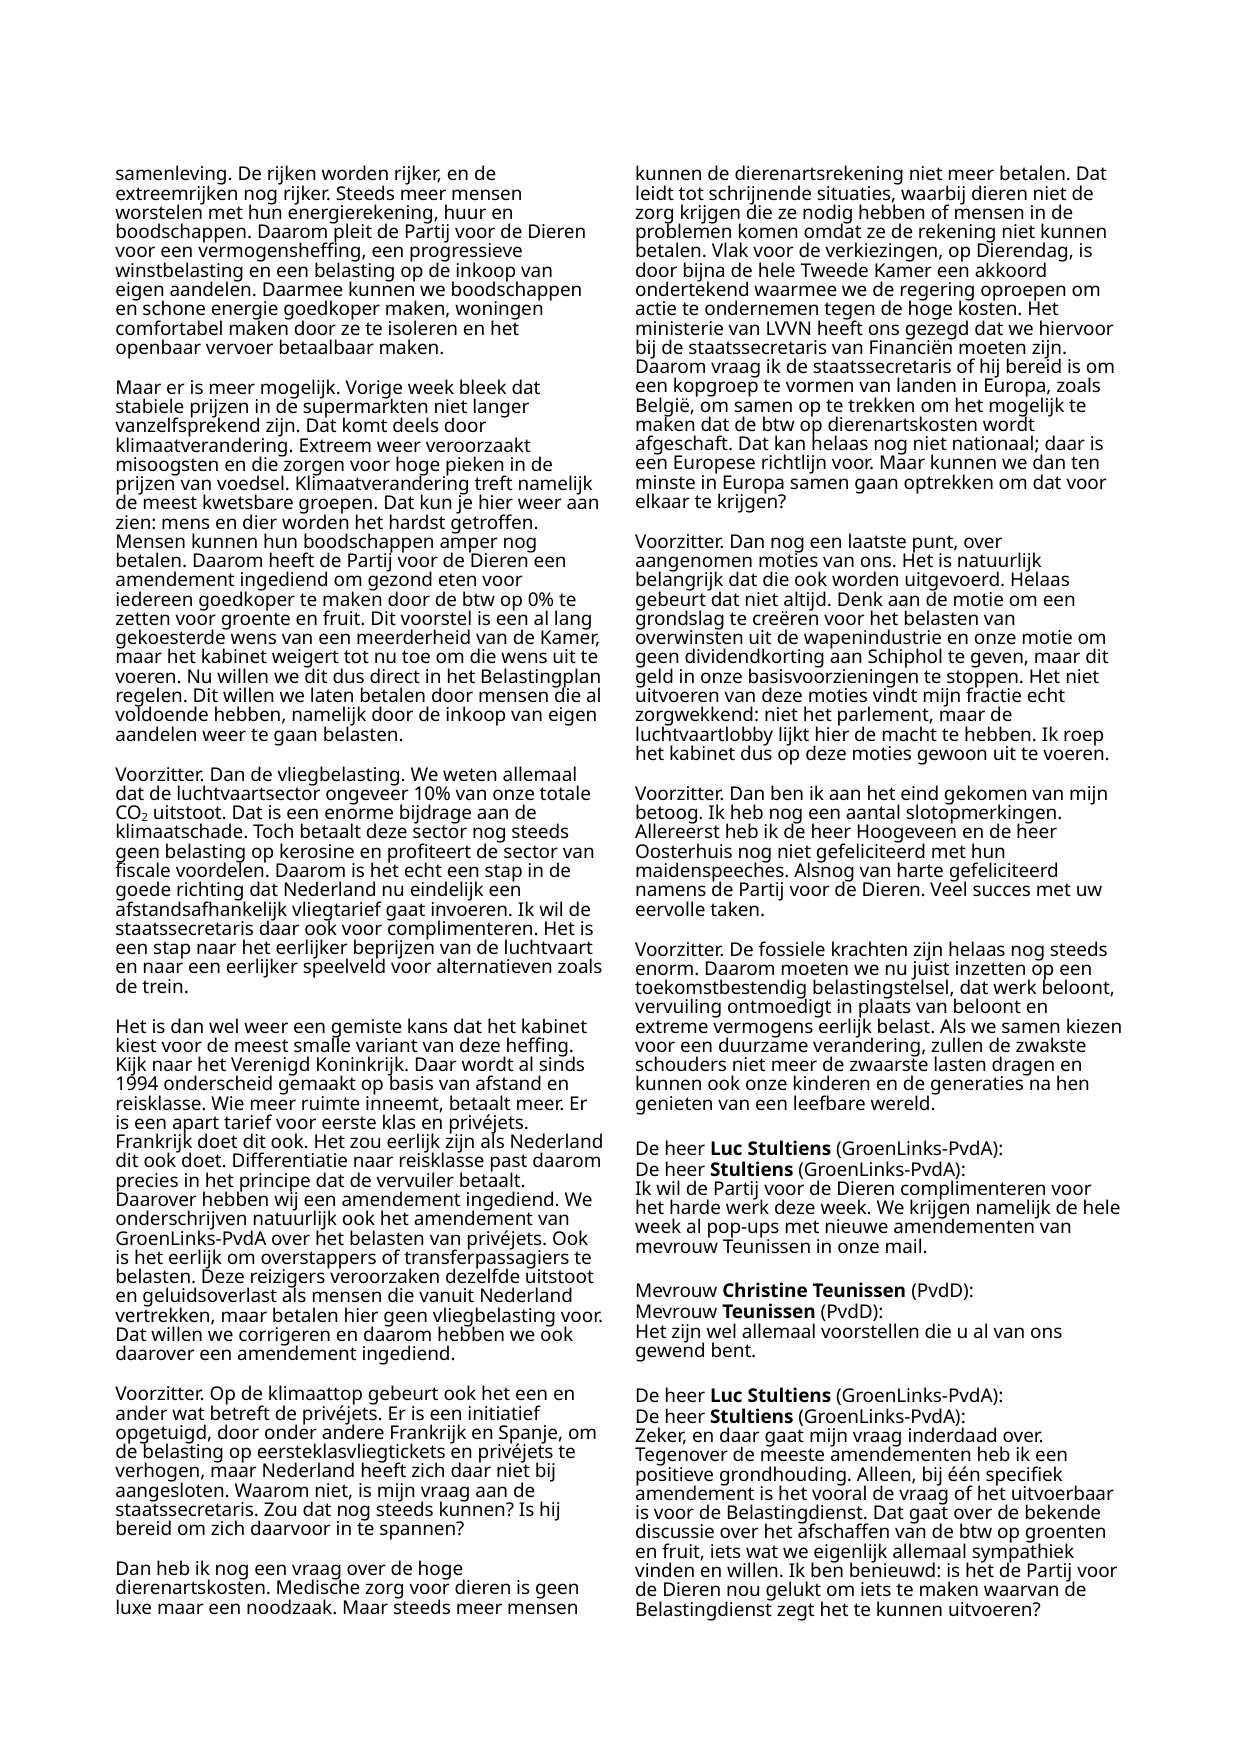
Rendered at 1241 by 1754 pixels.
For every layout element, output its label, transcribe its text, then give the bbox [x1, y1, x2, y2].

text Zeker, en daar gaat mijn vraag inderdaad over. Tegenover de meeste amendementen heb ik een positieve grondhouding. Alleen, bij één specifiek amendement is het vooral de vraag of het uitvoerbaar is voor de Belastingdienst. Dat gaat over de bekende discussie over het afschaffen van de btw op groenten en fruit, iets wat we eigenlijk allemaal sympathiek vinden en willen. Ik ben benieuwd: is het de Partij voor de Dieren nou gelukt om iets te maken waarvan de Belastingdienst zegt het te kunnen uitvoeren? [635, 1427, 1125, 1620]
text Voorzitter. Dan nog een laatste punt, over aangenomen moties van ons. Het is natuurlijk belangrijk dat die ook worden uitgevoerd. Helaas gebeurt dat niet altijd. Denk aan de motie om een grondslag te creëren voor het belasten van overwinsten uit de wapenindustrie en onze motie om geen dividendkorting aan Schiphol te geven, maar dit geld in onze basisvoorzieningen te stoppen. Het niet uitvoeren van deze moties vindt mijn fractie echt zorgwekkend: niet het parlement, maar de luchtvaartlobby lijkt hier de macht te hebben. Ik roep het kabinet dus op deze moties gewoon uit te voeren. [635, 533, 1125, 764]
text Voorzitter. Op de klimaattop gebeurt ook het een en ander wat betreft de privéjets. Er is een initiatief opgetuigd, door onder andere Frankrijk en Spanje, om de belasting op eersteklasvliegtickets en privéjets te verhogen, maar Nederland heeft zich daar niet bij aangesloten. Waarom niet, is mijn vraag aan de staatssecretaris. Zou dat nog steeds kunnen? Is hij bereid om zich daarvoor in te spannen? [115, 1385, 605, 1539]
text Ik wil de Partij voor de Dieren complimenteren voor het harde werk deze week. We krijgen namelijk de hele week al pop-ups met nieuwe amendementen van mevrouw Teunissen in onze mail. [635, 1180, 1125, 1257]
text Voorzitter. Dan de vliegbelasting. We weten allemaal dat de luchtvaartsector ongeveer 10% van onze totale CO2 uitstoot. Dat is een enorme bijdrage aan de klimaatschade. Toch betaalt deze sector nog steeds geen belasting op kerosine en profiteert de sector van fiscale voordelen. Daarom is het echt een stap in de goede richting dat Nederland nu eindelijk een afstandsafhankelijk vliegtarief gaat invoeren. Ik wil de staatssecretaris daar ook voor complimenteren. Het is een stap naar het eerlijker beprijzen van de luchtvaart en naar een eerlijker speelveld voor alternatieven zoals de trein. [115, 766, 605, 997]
text De heer Stultiens (GroenLinks-PvdA): [635, 1161, 1125, 1180]
text De heer Luc Stultiens (GroenLinks-PvdA): [635, 1135, 1125, 1161]
text Mevrouw Christine Teunissen (PvdD): [635, 1278, 1125, 1303]
text Mevrouw Teunissen (PvdD): [635, 1303, 1125, 1323]
text Voorzitter. Dan ben ik aan het eind gekomen van mijn betoog. Ik heb nog een aantal slotopmerkingen. Allereerst heb ik de heer Hoogeveen en de heer Oosterhuis nog niet gefeliciteerd met hun maidenspeeches. Alsnog van harte gefeliciteerd namens de Partij voor de Dieren. Veel succes met uw eervolle taken. [635, 785, 1125, 920]
text De heer Stultiens (GroenLinks-PvdA): [635, 1408, 1125, 1427]
text Dan heb ik nog een vraag over de hoge dierenartskosten. Medische zorg voor dieren is geen luxe maar een noodzaak. Maar steeds meer mensen [115, 1560, 605, 1618]
text kunnen de dierenartsrekening niet meer betalen. Dat leidt tot schrijnende situaties, waarbij dieren niet de zorg krijgen die ze nodig hebben of mensen in de problemen komen omdat ze de rekening niet kunnen betalen. Vlak voor de verkiezingen, op Dierendag, is door bijna de hele Tweede Kamer een akkoord ondertekend waarmee we de regering oproepen om actie te ondernemen tegen de hoge kosten. Het ministerie van LVVN heeft ons gezegd dat we hiervoor bij de staatssecretaris van Financiën moeten zijn. Daarom vraag ik de staatssecretaris of hij bereid is om een kopgroep te vormen van landen in Europa, zoals België, om samen op te trekken om het mogelijk te maken dat de btw op dierenartskosten wordt afgeschaft. Dat kan helaas nog niet nationaal; daar is een Europese richtlijn voor. Maar kunnen we dan ten minste in Europa samen gaan optrekken om dat voor elkaar te krijgen? [635, 165, 1125, 512]
text Het zijn wel allemaal voorstellen die u al van ons gewend bent. [635, 1323, 1125, 1361]
text Maar er is meer mogelijk. Vorige week bleek dat stabiele prijzen in de supermarkten niet langer vanzelfsprekend zijn. Dat komt deels door klimaatverandering. Extreem weer veroorzaakt misoogsten en die zorgen voor hoge pieken in de prijzen van voedsel. Klimaatverandering treft namelijk de meest kwetsbare groepen. Dat kun je hier weer aan zien: mens en dier worden het hardst getroffen. Mensen kunnen hun boodschappen amper nog betalen. Daarom heeft de Partij voor de Dieren een amendement ingediend om gezond eten voor iedereen goedkoper te maken door de btw op 0% te zetten voor groente en fruit. Dit voorstel is een al lang gekoesterde wens van een meerderheid van de Kamer, maar het kabinet weigert tot nu toe om die wens uit te voeren. Nu willen we dit dus direct in het Belastingplan regelen. Dit willen we laten betalen door mensen die al voldoende hebben, namelijk door de inkoop van eigen aandelen weer te gaan belasten. [115, 379, 605, 745]
text De heer Luc Stultiens (GroenLinks-PvdA): [635, 1382, 1125, 1408]
text samenleving. De rijken worden rijker, en de extreemrijken nog rijker. Steeds meer mensen worstelen met hun energierekening, huur en boodschappen. Daarom pleit de Partij voor de Dieren voor een vermogensheffing, een progressieve winstbelasting en een belasting op de inkoop van eigen aandelen. Daarmee kunnen we boodschappen en schone energie goedkoper maken, woningen comfortabel maken door ze te isoleren en het openbaar vervoer betaalbaar maken. [115, 165, 605, 358]
text Het is dan wel weer een gemiste kans dat het kabinet kiest voor de meest smalle variant van deze heffing. Kijk naar het Verenigd Koninkrijk. Daar wordt al sinds 1994 onderscheid gemaakt op basis van afstand en reisklasse. Wie meer ruimte inneemt, betaalt meer. Er is een apart tarief voor eerste klas en privéjets. Frankrijk doet dit ook. Het zou eerlijk zijn als Nederland dit ook doet. Differentiatie naar reisklasse past daarom precies in het principe dat de vervuiler betaalt. Daarover hebben wij een amendement ingediend. We onderschrijven natuurlijk ook het amendement van GroenLinks-PvdA over het belasten van privéjets. Ook is het eerlijk om overstappers of transferpassagiers te belasten. Deze reizigers veroorzaken dezelfde uitstoot en geluidsoverlast als mensen die vanuit Nederland vertrekken, maar betalen hier geen vliegbelasting voor. Dat willen we corrigeren en daarom hebben we ook daarover een amendement ingediend. [115, 1018, 605, 1364]
text Voorzitter. De fossiele krachten zijn helaas nog steeds enorm. Daarom moeten we nu juist inzetten op een toekomstbestendig belastingstelsel, dat werk beloont, vervuiling ontmoedigt in plaats van beloont en extreme vermogens eerlijk belast. Als we samen kiezen voor een duurzame verandering, zullen de zwakste schouders niet meer de zwaarste lasten dragen en kunnen ook onze kinderen en de generaties na hen genieten van een leefbare wereld. [635, 941, 1125, 1114]
